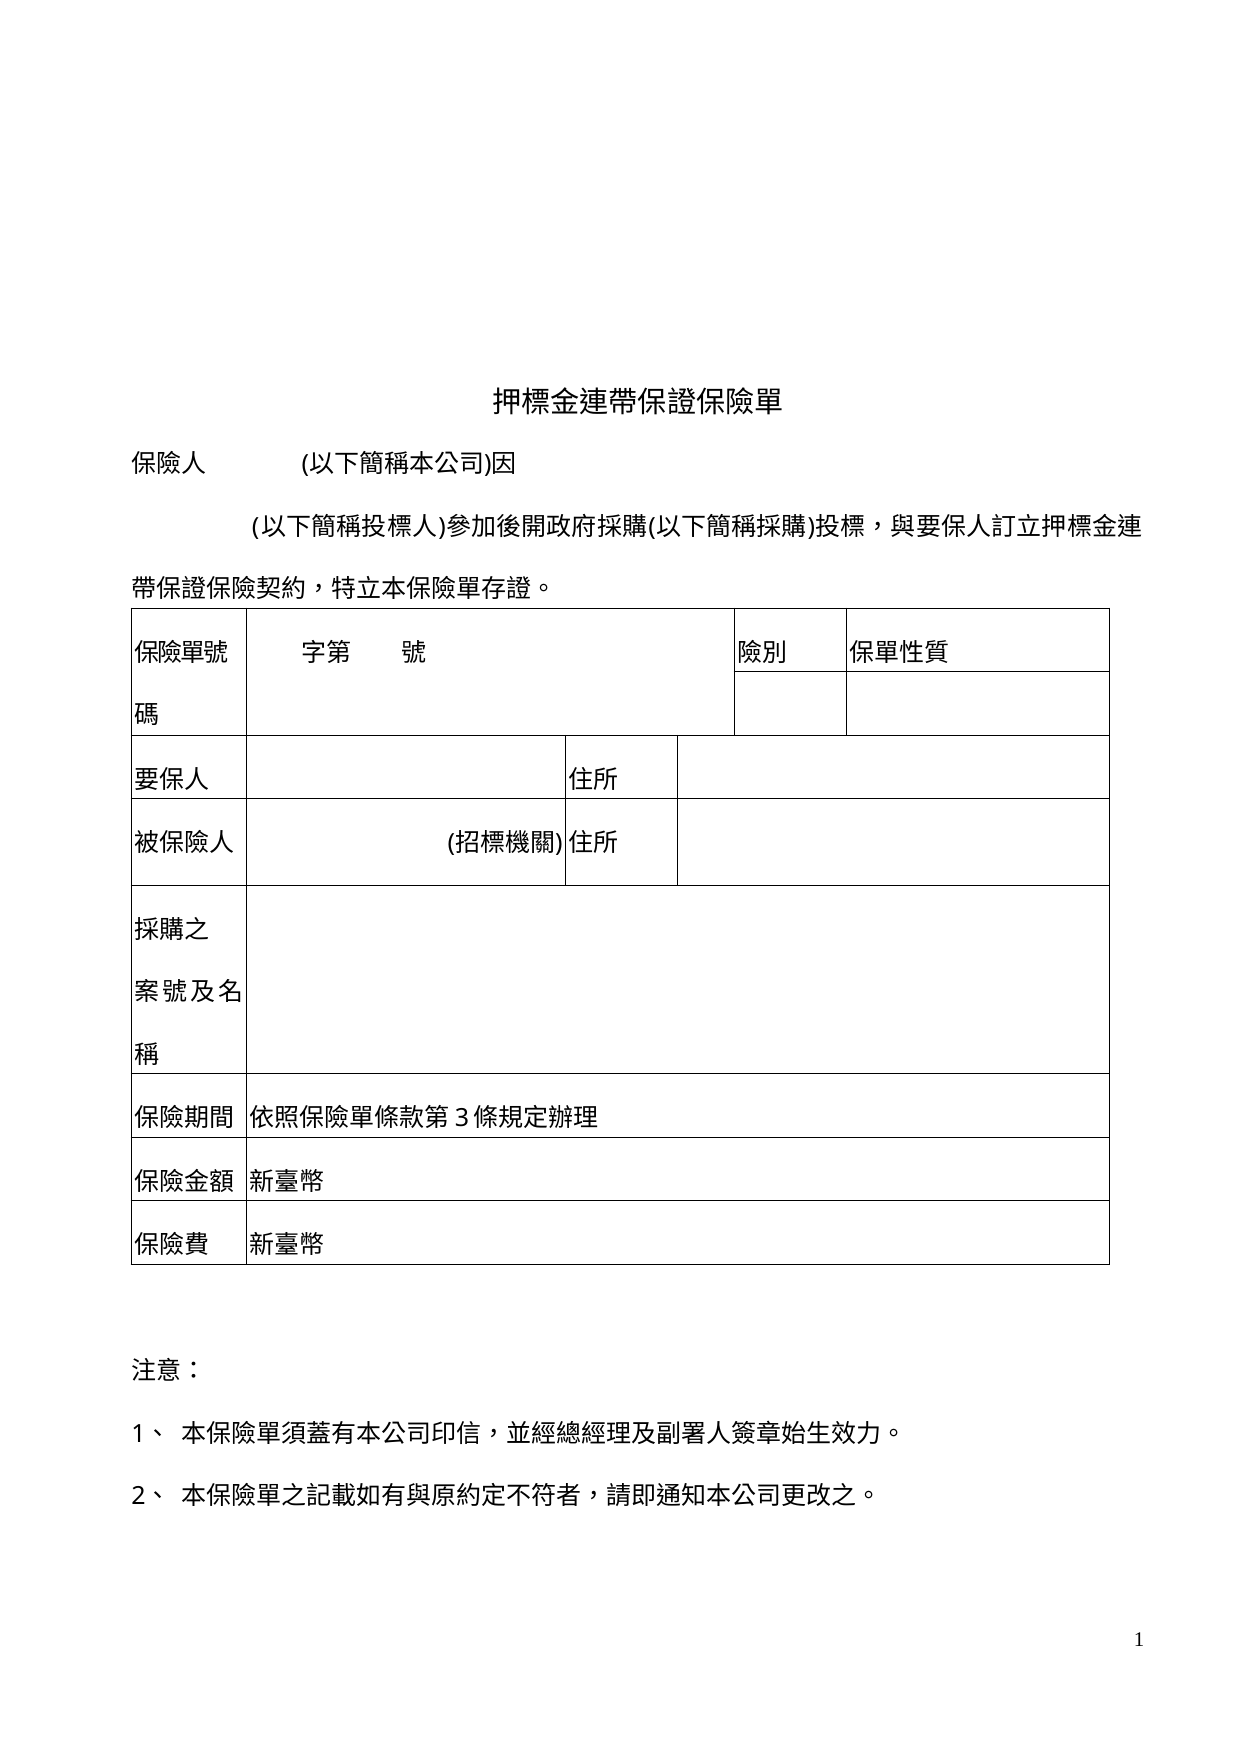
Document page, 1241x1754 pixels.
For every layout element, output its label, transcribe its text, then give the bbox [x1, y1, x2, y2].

table_cell 新臺幣 [247, 1138, 1109, 1200]
text 押標金連帶保證保險單 [131, 358, 1144, 420]
table_cell 住所 [566, 736, 677, 798]
text 保險人 (以下簡稱本公司)因 [131, 420, 1144, 483]
table_cell [735, 672, 846, 735]
table_cell [847, 672, 1109, 735]
table_cell 新臺幣 [247, 1201, 1109, 1264]
table_cell [247, 736, 565, 798]
table_header 保險單號碼 [132, 609, 246, 735]
text (以下簡稱投標人)參加後開政府採購(以下簡稱採購)投標，與要保人訂立押標金連帶保證保險契約，特立本保險單存證。 [131, 483, 1144, 608]
table_cell [678, 799, 1109, 884]
table_header 保單性質 [847, 609, 1109, 671]
table_cell 住所 [566, 799, 677, 884]
table_cell 依照保險單條款第3條規定辦理 [247, 1074, 1109, 1137]
table_cell 保險期間 [132, 1074, 246, 1137]
table_header 險別 [735, 609, 846, 671]
table_cell 被保險人 [132, 799, 246, 884]
table_cell 保險費 [132, 1201, 246, 1264]
table_cell (招標機關) [247, 799, 565, 884]
table_cell 保險金額 [132, 1138, 246, 1200]
table_cell [247, 886, 1109, 1073]
table_cell 採購之 案號及名稱 [132, 886, 246, 1073]
list 本保險單須蓋有本公司印信，並經總經理及副署人簽章始生效力。 [131, 1390, 1144, 1452]
table_cell 要保人 [132, 736, 246, 798]
table_header 字第 號 [247, 609, 734, 735]
table_cell [678, 736, 1109, 798]
list 本保險單之記載如有與原約定不符者，請即通知本公司更改之。 [131, 1452, 1144, 1515]
text 注意： [131, 1327, 1144, 1390]
